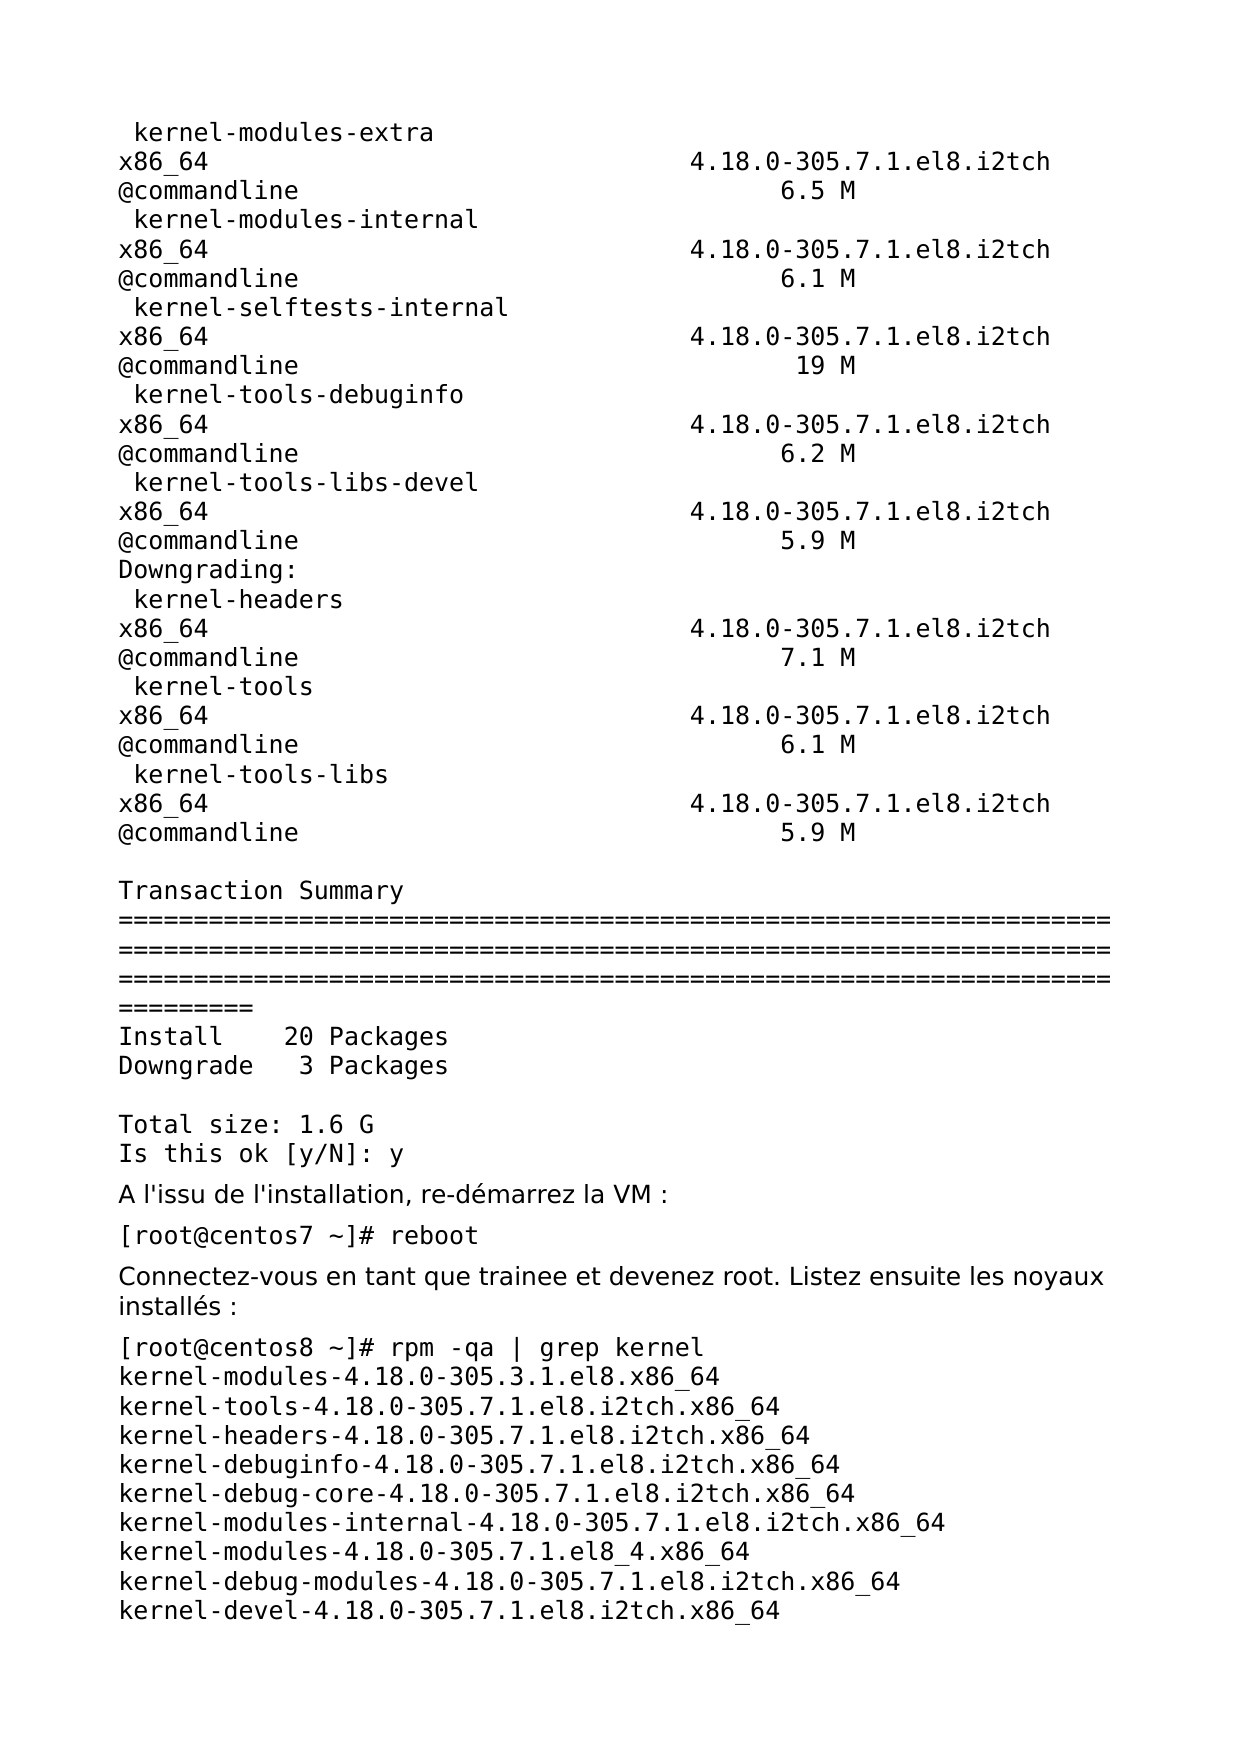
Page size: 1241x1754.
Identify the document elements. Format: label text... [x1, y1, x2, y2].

text kernel-modules-extra x86_64 4.18.0-305.7.1.el8.i2tch @commandline 6.5 M kernel-modules-internal x86_64 4.18.0-305.7.1.el8.i2tch @commandline 6.1 M kernel-selftests-internal x86_64 4.18.0-305.7.1.el8.i2tch @commandline 19 M kernel-tools-debuginfo x86_64 4.18.0-305.7.1.el8.i2tch @commandline 6.2 M kernel-tools-libs-devel x86_64 4.18.0-305.7.1.el8.i2tch @commandline 5.9 M Downgrading: kernel-headers x86_64 4.18.0-305.7.1.el8.i2tch @commandline 7.1 M kernel-tools x86_64 4.18.0-305.7.1.el8.i2tch @commandline 6.1 M kernel-tools-libs x86_64 4.18.0-305.7.1.el8.i2tch @commandline 5.9 M Transaction Summary =============================================================================================================================================================================================================== Install 20 Packages Downgrade 3 Packages Total size: 1.6 G Is this ok [y/N]: y [118, 118, 1122, 1168]
text [root@centos7 ~]# reboot [118, 1222, 1122, 1251]
text Connectez-vous en tant que trainee et devenez root. Listez ensuite les noyaux installés : [118, 1262, 1122, 1321]
text A l'issu de l'installation, re-démarrez la VM : [118, 1180, 1122, 1209]
text [root@centos8 ~]# rpm -qa | grep kernel kernel-modules-4.18.0-305.3.1.el8.x86_64 kernel-tools-4.18.0-305.7.1.el8.i2tch.x86_64 kernel-headers-4.18.0-305.7.1.el8.i2tch.x86_64 kernel-debuginfo-4.18.0-305.7.1.el8.i2tch.x86_64 kernel-debug-core-4.18.0-305.7.1.el8.i2tch.x86_64 kernel-modules-internal-4.18.0-305.7.1.el8.i2tch.x86_64 kernel-modules-4.18.0-305.7.1.el8_4.x86_64 kernel-debug-modules-4.18.0-305.7.1.el8.i2tch.x86_64 kernel-devel-4.18.0-305.7.1.el8.i2tch.x86_64 [118, 1333, 1122, 1625]
